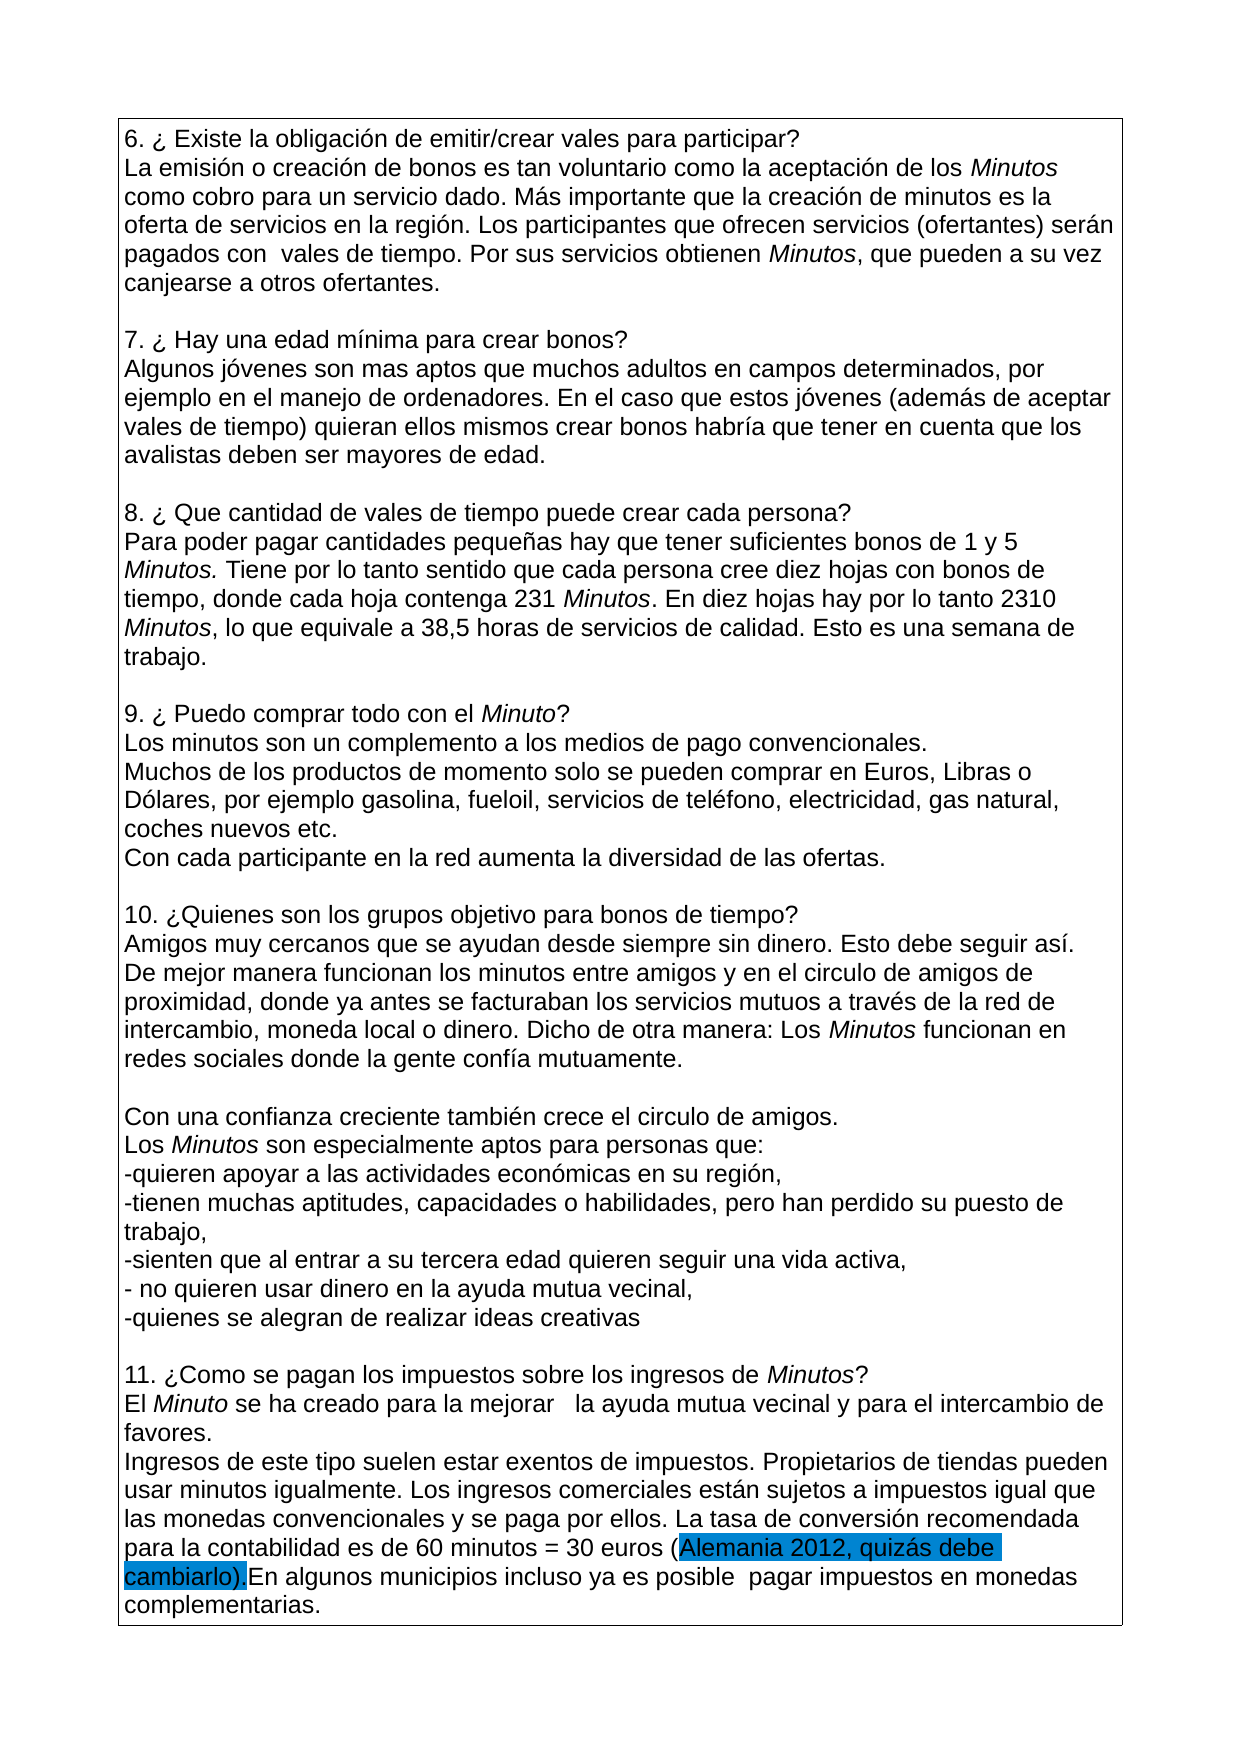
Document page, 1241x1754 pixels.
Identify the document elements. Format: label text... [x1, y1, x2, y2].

table_header 6. ¿ Existe la obligación de emitir/crear vales para participar? La emisión o creación de bonos es tan voluntario como la aceptación de los Minutos como cobro para un servicio dado. Más importante que la creación de minutos es la oferta de servicios en la región. Los participantes que ofrecen servicios (ofertantes) serán pagados con vales de tiempo. Por sus servicios obtienen Minutos, que pueden a su vez canjearse a otros ofertantes. 7. ¿ Hay una edad mínima para crear bonos? Algunos jóvenes son mas aptos que muchos adultos en campos determinados, por ejemplo en el manejo de ordenadores. En el caso que estos jóvenes (además de aceptar vales de tiempo) quieran ellos mismos crear bonos habría que tener en cuenta que los avalistas deben ser mayores de edad. 8. ¿ Que cantidad de vales de tiempo puede crear cada persona? Para poder pagar cantidades pequeñas hay que tener suficientes bonos de 1 y 5 Minutos. Tiene por lo tanto sentido que cada persona cree diez hojas con bonos de tiempo, donde cada hoja contenga 231 Minutos. En diez hojas hay por lo tanto 2310 Minutos, lo que equivale a 38,5 horas de servicios de calidad. Esto es una semana de trabajo. 9. ¿ Puedo comprar todo con el Minuto? Los minutos son un complemento a los medios de pago convencionales. Muchos de los productos de momento solo se pueden comprar en Euros, Libras o Dólares, por ejemplo gasolina, fueloil, servicios de teléfono, electricidad, gas natural, coches nuevos etc. Con cada participante en la red aumenta la diversidad de las ofertas. 10. ¿Quienes son los grupos objetivo para bonos de tiempo? Amigos muy cercanos que se ayudan desde siempre sin dinero. Esto debe seguir así. De mejor manera funcionan los minutos entre amigos y en el circulo de amigos de proximidad, donde ya antes se facturaban los servicios mutuos a través de la red de intercambio, moneda local o dinero. Dicho de otra manera: Los Minutos funcionan en redes sociales donde la gente confía mutuamente. Con una confianza creciente también crece el circulo de amigos. Los Minutos son especialmente aptos para personas que: -quieren apoyar a las actividades económicas en su región, -tienen muchas aptitudes, capacidades o habilidades, pero han perdido su puesto de trabajo, -sienten que al entrar a su tercera edad quieren seguir una vida activa, - no quieren usar dinero en la ayuda mutua vecinal, -quienes se alegran de realizar ideas creativas 11. ¿Como se pagan los impuestos sobre los ingresos de Minutos? El Minuto se ha creado para la mejorar la ayuda mutua vecinal y para el intercambio de favores. Ingresos de este tipo suelen estar exentos de impuestos. Propietarios de tiendas pueden usar minutos igualmente. Los ingresos comerciales están sujetos a impuestos igual que las monedas convencionales y se paga por ellos. La tasa de conversión recomendada para la contabilidad es de 60 minutos = 30 euros (Alemania 2012, quizás debe cambiarlo).En algunos municipios incluso ya es posible pagar impuestos en monedas complementarias. [119, 119, 1122, 1625]
